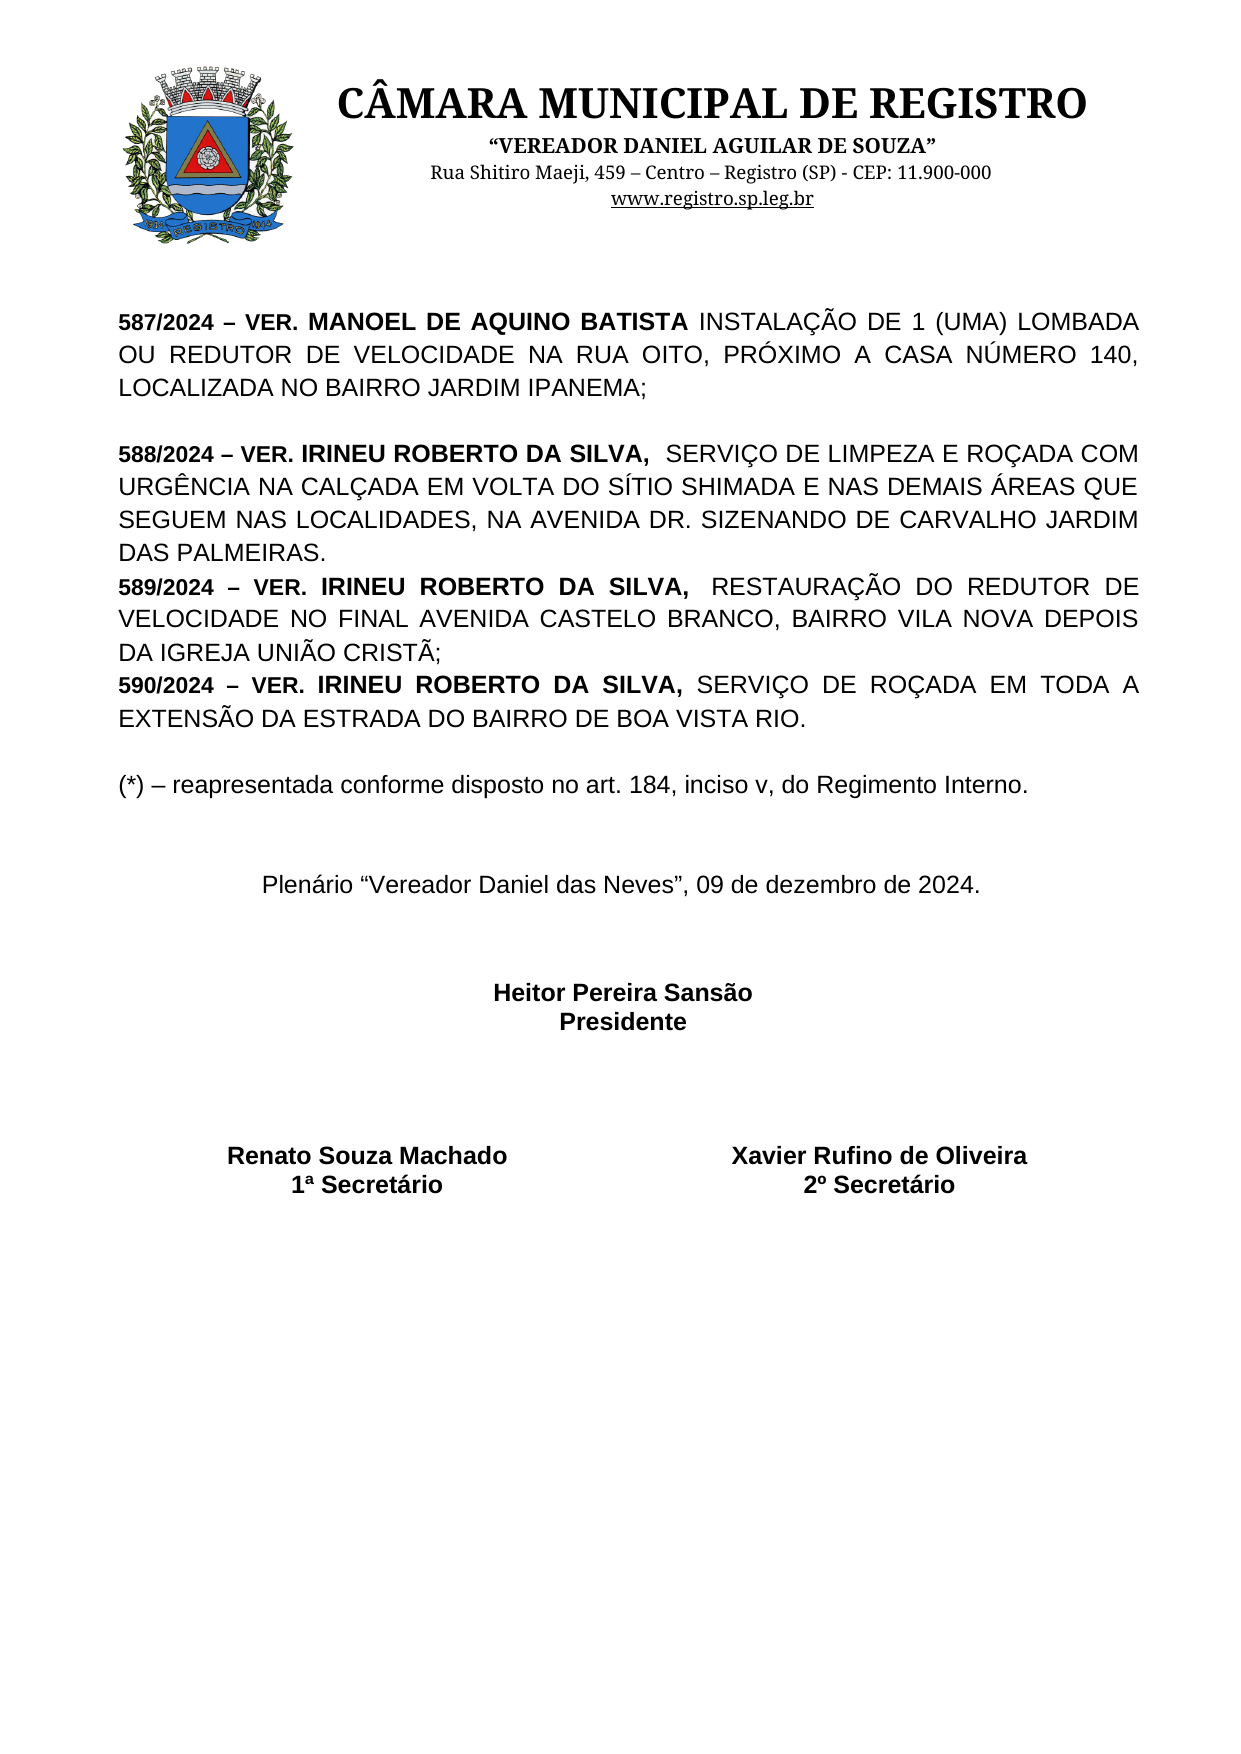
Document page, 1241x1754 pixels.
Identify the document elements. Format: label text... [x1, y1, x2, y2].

picture [118, 61, 298, 249]
text 588/2024 – VER. IRINEU ROBERTO DA SILVA, SERVIÇO DE LIMPEZA E ROÇADA COM URGÊNCIA NA CALÇADA EM VOLTA DO SÍTIO SHIMADA E NAS DEMAIS ÁREAS QUE SEGUEM NAS LOCALIDADES, NA AVENIDA DR. SIZENANDO DE CARVALHO JARDIM DAS PALMEIRAS. [118, 439, 1140, 567]
table_cell Renato Souza Machado 1ª Secretário [118, 1141, 631, 1198]
text (*) – reapresentada conforme disposto no art. 184, inciso v, do Regimento Interno. [118, 769, 1140, 798]
table_header Heitor Pereira Sansão Presidente [118, 978, 1143, 1141]
text 587/2024 – VER. MANOEL DE AQUINO BATISTA INSTALAÇÃO DE 1 (UMA) LOMBADA OU REDUTOR DE VELOCIDADE NA RUA OITO, PRÓXIMO A CASA NÚMERO 140, LOCALIZADA NO BAIRRO JARDIM IPANEMA; [118, 307, 1140, 402]
text 590/2024 – VER. IRINEU ROBERTO DA SILVA, SERVIÇO DE ROÇADA EM TODA A EXTENSÃO DA ESTRADA DO BAIRRO DE BOA VISTA RIO. [118, 671, 1140, 732]
table_cell Xavier Rufino de Oliveira 2º Secretário [631, 1141, 1143, 1198]
text 589/2024 – VER. IRINEU ROBERTO DA SILVA, RESTAURAÇÃO DO REDUTOR DE VELOCIDADE NO FINAL AVENIDA CASTELO BRANCO, BAIRRO VILA NOVA DEPOIS DA IGREJA UNIÃO CRISTÃ; [118, 571, 1140, 666]
text Plenário “Vereador Daniel das Neves”, 09 de dezembro de 2024. [103, 870, 1140, 899]
